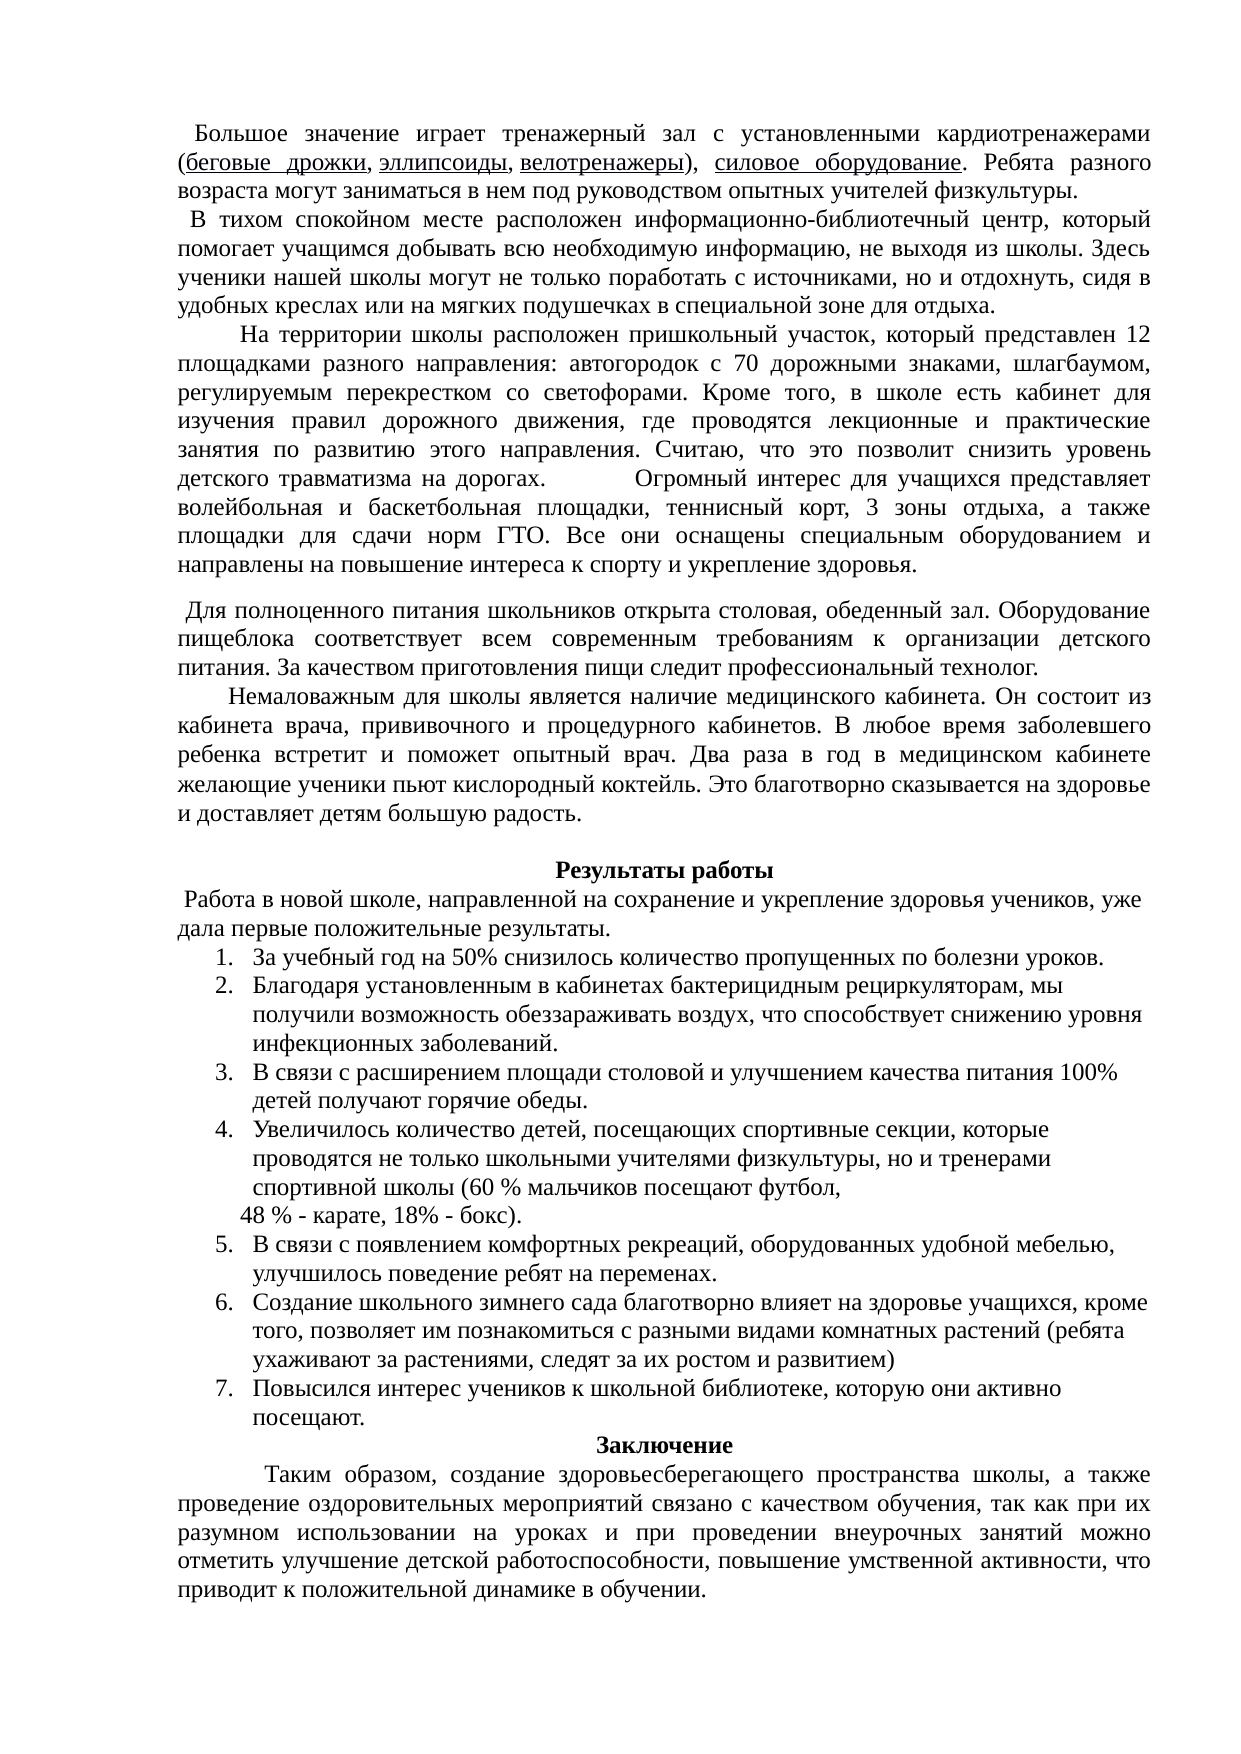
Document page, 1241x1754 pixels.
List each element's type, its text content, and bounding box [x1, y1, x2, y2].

list Благодаря установленным в кабинетах бактерицидным рециркуляторам, мы получили возможность обеззараживать воздух, что способствует снижению уровня инфекционных заболеваний. [215, 970, 1152, 1057]
text Для полноценного питания школьников открыта столовая, обеденный зал. Оборудование пищеблока соответствует всем современным требованиям к организации детского питания. За качеством приготовления пищи следит профессиональный технолог. [177, 595, 1152, 681]
list В связи с появлением комфортных рекреаций, оборудованных удобной мебелью, улучшилось поведение ребят на переменах. [215, 1229, 1152, 1287]
text В тихом спокойном месте расположен информационно-библиотечный центр, который помогает учащимся добывать всю необходимую информацию, не выходя из школы. Здесь ученики нашей школы могут не только поработать с источниками, но и отдохнуть, сидя в удобных креслах или на мягких подушечках в специальной зоне для отдыха. [177, 204, 1152, 319]
list За учебный год на 50% снизилось количество пропущенных по болезни уроков. [215, 942, 1152, 970]
text Таким образом, создание здоровьесберегающего пространства школы, а также проведение оздоровительных мероприятий связано с качеством обучения, так как при их разумном использовании на уроках и при проведении внеурочных занятий можно отметить улучшение детской работоспособности, повышение умственной активности, что приводит к положительной динамике в обучении. [177, 1459, 1152, 1603]
list Увеличилось количество детей, посещающих спортивные секции, которые проводятся не только школьными учителями физкультуры, но и тренерами спортивной школы (60 % мальчиков посещают футбол, [215, 1114, 1152, 1200]
list Повысился интерес учеников к школьной библиотеке, которую они активно посещают. [215, 1373, 1152, 1430]
list В связи с расширением площади столовой и улучшением качества питания 100% детей получают горячие обеды. [215, 1057, 1152, 1114]
text Немаловажным для школы является наличие медицинского кабинета. Он состоит из кабинета врача, прививочного и процедурного кабинетов. В любое время заболевшего ребенка встретит и поможет опытный врач. Два раза в год в медицинском кабинете желающие ученики пьют кислородный коктейль. Это благотворно сказывается на здоровье и доставляет детям большую радость. [177, 681, 1152, 827]
text Заключение [177, 1430, 1152, 1459]
text Работа в новой школе, направленной на сохранение и укрепление здоровья учеников, уже дала первые положительные результаты. [177, 884, 1152, 942]
text 48 % - карате, 18% - бокс). [177, 1200, 1152, 1229]
text Результаты работы [177, 855, 1152, 884]
text На территории школы расположен пришкольный участок, который представлен 12 площадками разного направления: автогородок с 70 дорожными знаками, шлагбаумом, регулируемым перекрестком со светофорами. Кроме того, в школе есть кабинет для изучения правил дорожного движения, где проводятся лекционные и практические занятия по развитию этого направления. Считаю, что это позволит снизить уровень детского травматизма на дорогах. Огромный интерес для учащихся представляет волейбольная и баскетбольная площадки, теннисный корт, 3 зоны отдыха, а также площадки для сдачи норм ГТО. Все они оснащены специальным оборудованием и направлены на повышение интереса к спорту и укрепление здоровья. [177, 319, 1152, 578]
text Большое значение играет тренажерный зал с установленными кардиотренажерами (беговые дрожки, эллипсоиды, велотренажеры), силовое оборудование. Ребята разного возраста могут заниматься в нем под руководством опытных учителей физкультуры. [177, 118, 1152, 204]
list Создание школьного зимнего сада благотворно влияет на здоровье учащихся, кроме того, позволяет им познакомиться с разными видами комнатных растений (ребята ухаживают за растениями, следят за их ростом и развитием) [215, 1287, 1152, 1373]
